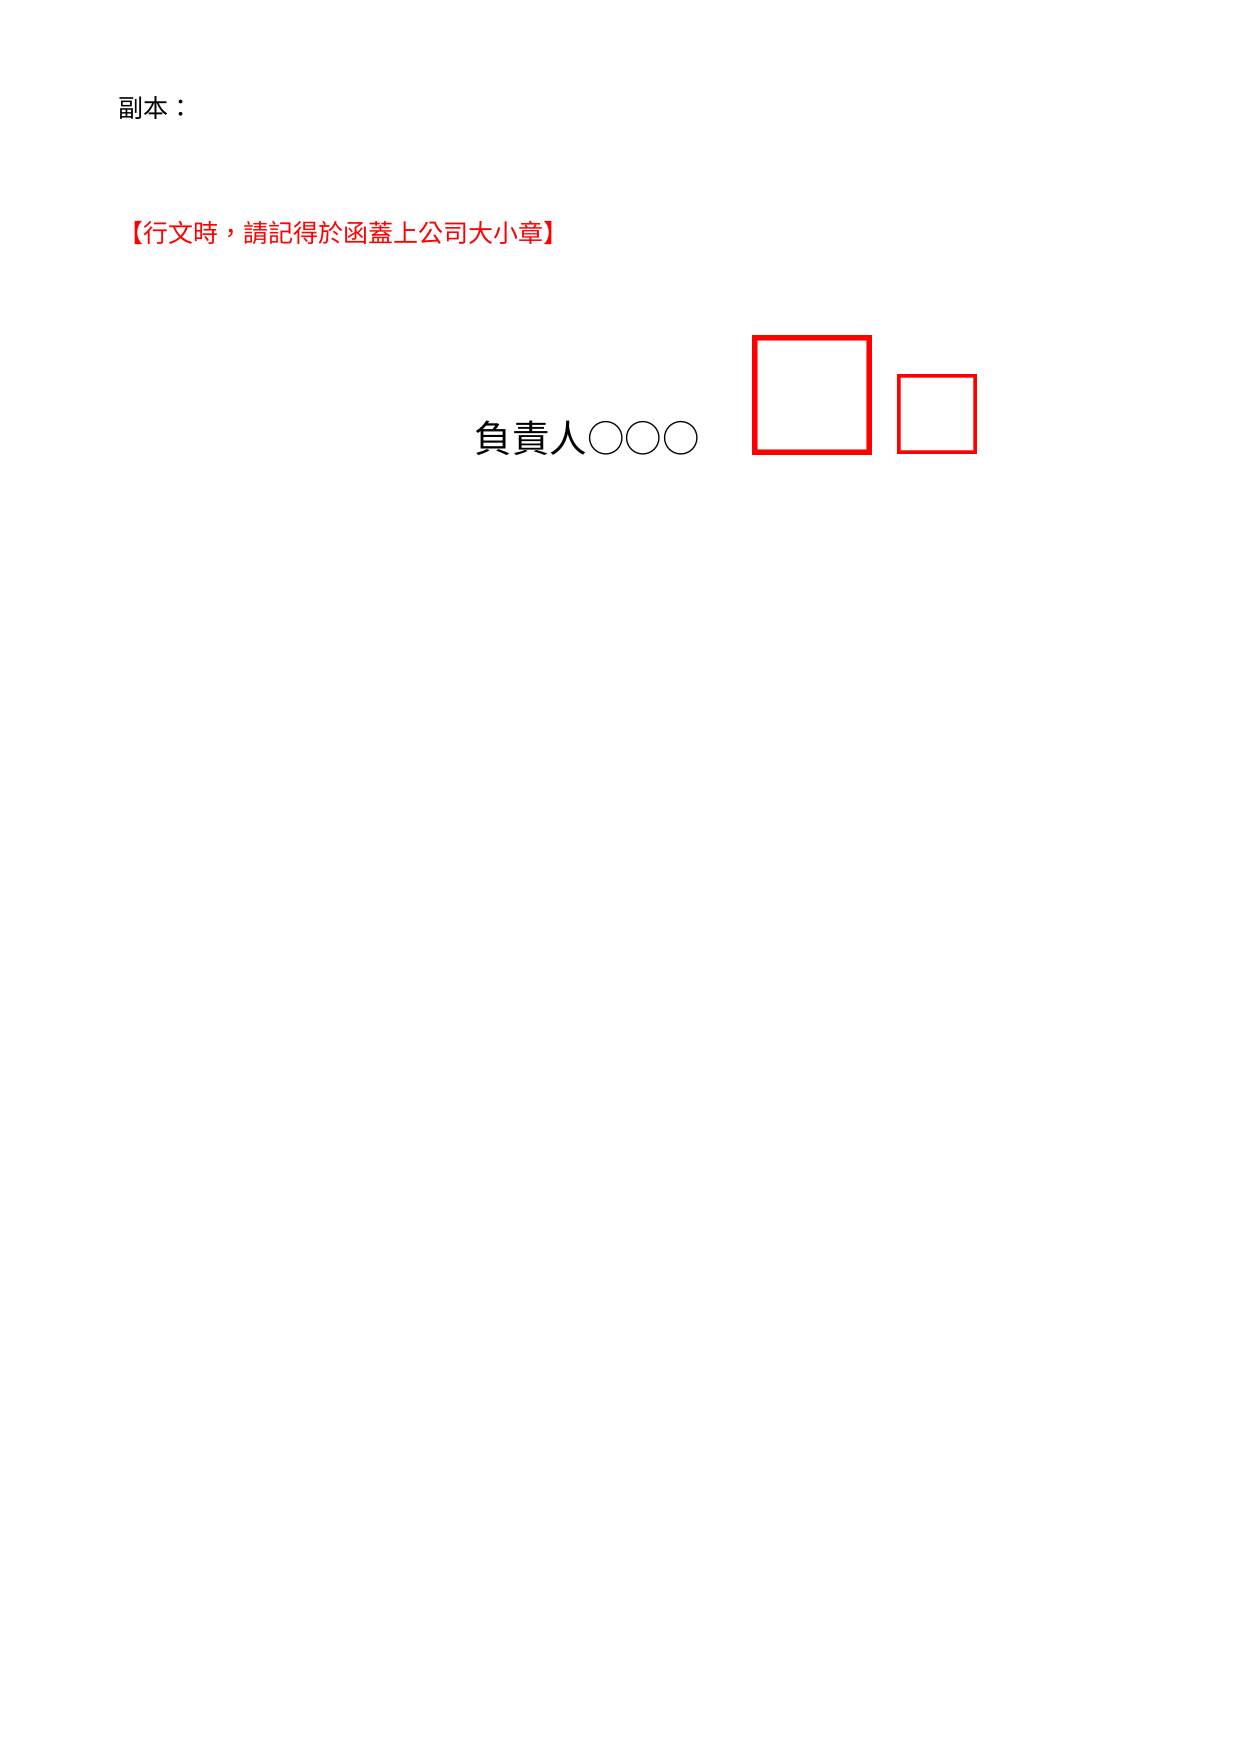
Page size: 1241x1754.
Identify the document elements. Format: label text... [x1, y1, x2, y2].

text 【行文時，請記得於函蓋上公司大小章】 [118, 189, 1122, 252]
text 負責人○○○ □□ [118, 252, 1122, 502]
text 副本： [118, 64, 1122, 127]
